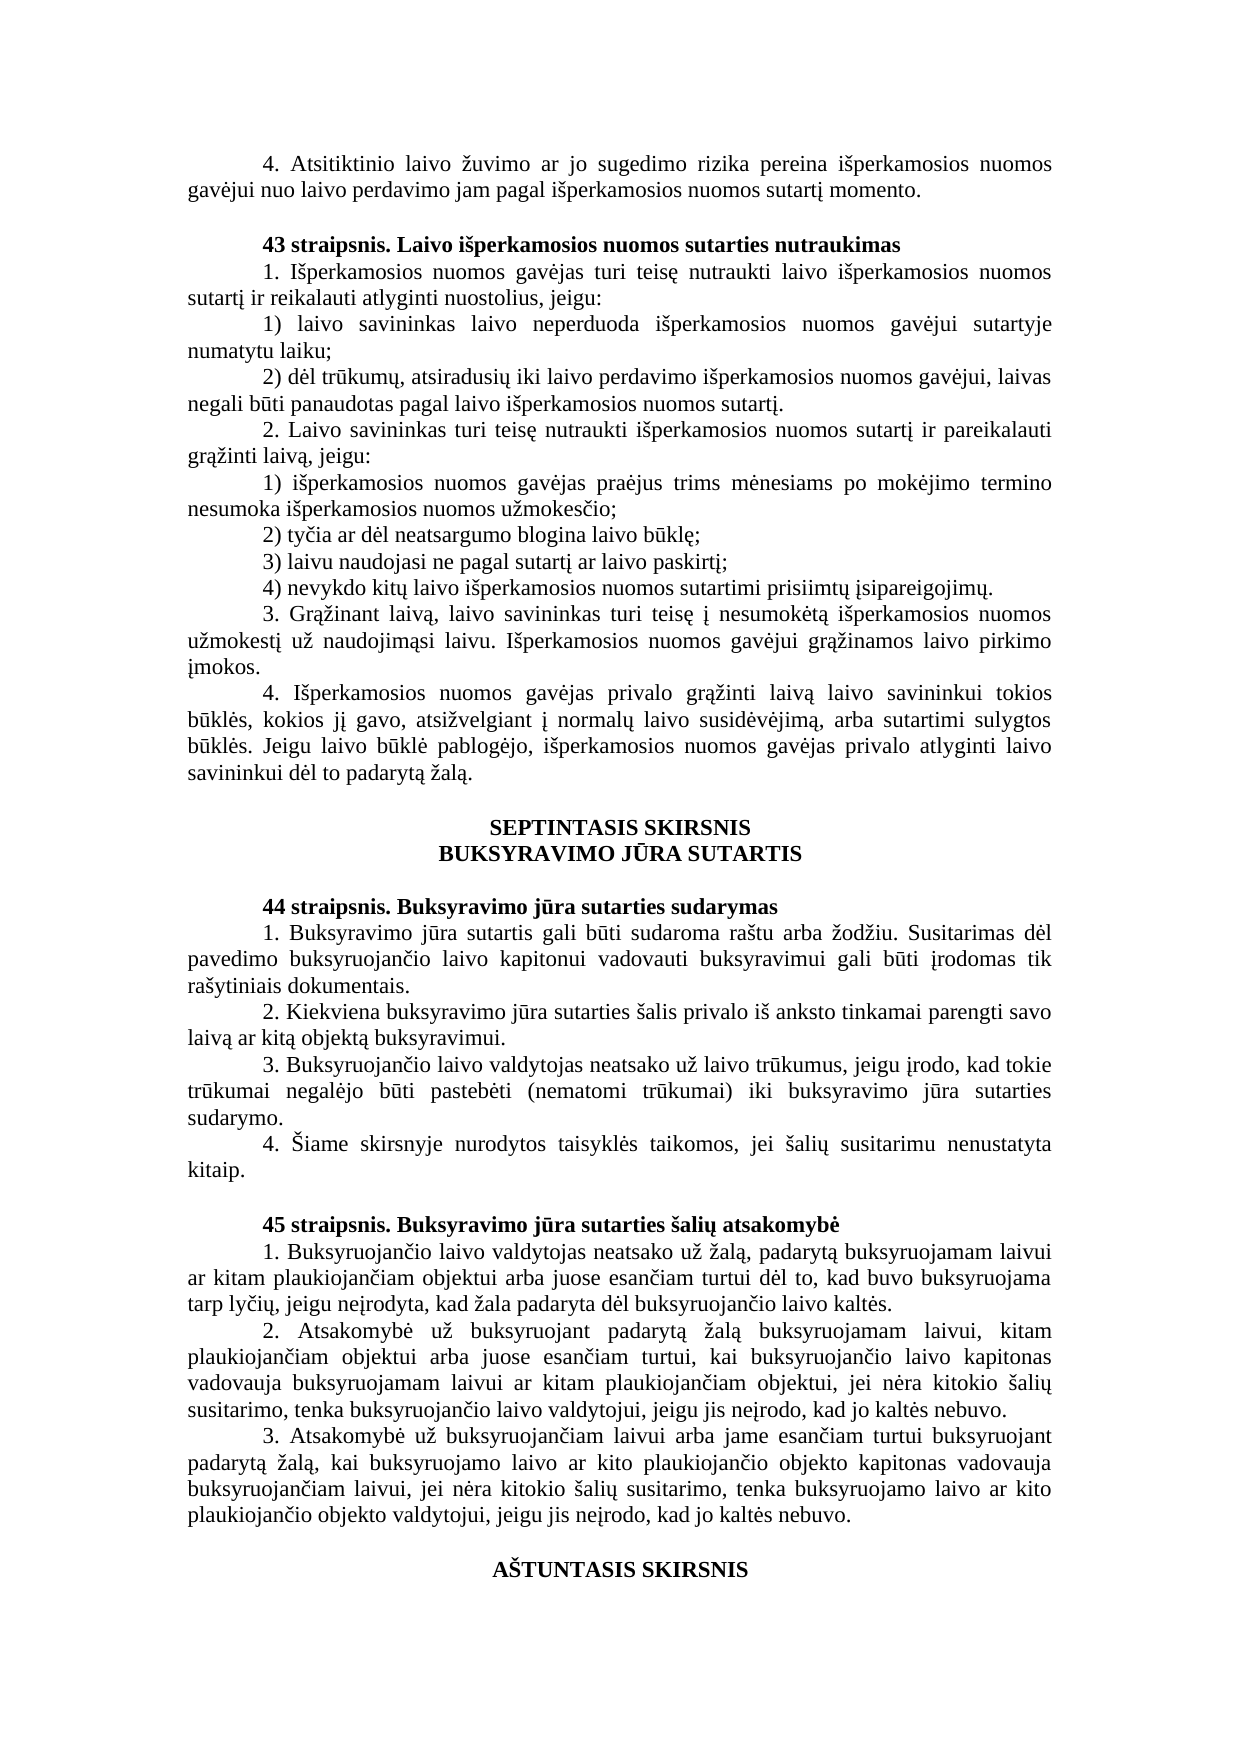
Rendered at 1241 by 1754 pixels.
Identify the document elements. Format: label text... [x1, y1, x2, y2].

text 4. Išperkamosios nuomos gavėjas privalo grąžinti laivą laivo savininkui tokios būklės, kokios jį gavo, atsižvelgiant į normalų laivo susidėvėjimą, arba sutartimi sulygtos būklės. Jeigu laivo būklė pablogėjo, išperkamosios nuomos gavėjas privalo atlyginti laivo savininkui dėl to padarytą žalą. [187, 679, 1053, 785]
text 2. Laivo savininkas turi teisę nutraukti išperkamosios nuomos sutartį ir pareikalauti grąžinti laivą, jeigu: [187, 416, 1053, 469]
text 3. Grąžinant laivą, laivo savininkas turi teisę į nesumokėtą išperkamosios nuomos užmokestį už naudojimąsi laivu. Išperkamosios nuomos gavėjui grąžinamos laivo pirkimo įmokos. [187, 600, 1053, 679]
text 4. Atsitiktinio laivo žuvimo ar jo sugedimo rizika pereina išperkamosios nuomos gavėjui nuo laivo perdavimo jam pagal išperkamosios nuomos sutartį momento. [187, 150, 1053, 203]
text AŠTUNTASIS SKIRSNIS [187, 1556, 1053, 1583]
text 2) tyčia ar dėl neatsargumo blogina laivo būklę; [187, 521, 1053, 548]
text 1) laivo savininkas laivo neperduoda išperkamosios nuomos gavėjui sutartyje numatytu laiku; [187, 311, 1053, 363]
text 1. Buksyruojančio laivo valdytojas neatsako už žalą, padarytą buksyruojamam laivui ar kitam plaukiojančiam objektui arba juose esančiam turtui dėl to, kad buvo buksyruojama tarp lyčių, jeigu neįrodyta, kad žala padaryta dėl buksyruojančio laivo kaltės. [187, 1238, 1053, 1317]
text 4) nevykdo kitų laivo išperkamosios nuomos sutartimi prisiimtų įsipareigojimų. [187, 574, 1053, 600]
text 1. Buksyravimo jūra sutartis gali būti sudaroma raštu arba žodžiu. Susitarimas dėl pavedimo buksyruojančio laivo kapitonui vadovauti buksyravimui gali būti įrodomas tik rašytiniais dokumentais. [187, 919, 1053, 998]
text 3. Atsakomybė už buksyruojančiam laivui arba jame esančiam turtui buksyruojant padarytą žalą, kai buksyruojamo laivo ar kito plaukiojančio objekto kapitonas vadovauja buksyruojančiam laivui, jei nėra kitokio šalių susitarimo, tenka buksyruojamo laivo ar kito plaukiojančio objekto valdytojui, jeigu jis neįrodo, kad jo kaltės nebuvo. [187, 1422, 1053, 1528]
text 2. Kiekviena buksyravimo jūra sutarties šalis privalo iš anksto tinkamai parengti savo laivą ar kitą objektą buksyravimui. [187, 998, 1053, 1051]
text 4. Šiame skirsnyje nurodytos taisyklės taikomos, jei šalių susitarimu nenustatyta kitaip. [187, 1130, 1053, 1183]
text BUKSYRAVIMO JŪRA SUTARTIS [187, 840, 1053, 866]
text 2. Atsakomybė už buksyruojant padarytą žalą buksyruojamam laivui, kitam plaukiojančiam objektui arba juose esančiam turtui, kai buksyruojančio laivo kapitonas vadovauja buksyruojamam laivui ar kitam plaukiojančiam objektui, jei nėra kitokio šalių susitarimo, tenka buksyruojančio laivo valdytojui, jeigu jis neįrodo, kad jo kaltės nebuvo. [187, 1317, 1053, 1422]
text 43 straipsnis. Laivo išperkamosios nuomos sutarties nutraukimas [187, 231, 1053, 258]
text SEPTINTASIS SKIRSNIS [187, 814, 1053, 840]
text 1. Išperkamosios nuomos gavėjas turi teisę nutraukti laivo išperkamosios nuomos sutartį ir reikalauti atlyginti nuostolius, jeigu: [187, 258, 1053, 311]
text 45 straipsnis. Buksyravimo jūra sutarties šalių atsakomybė [187, 1211, 1053, 1238]
text 3. Buksyruojančio laivo valdytojas neatsako už laivo trūkumus, jeigu įrodo, kad tokie trūkumai negalėjo būti pastebėti (nematomi trūkumai) iki buksyravimo jūra sutarties sudarymo. [187, 1051, 1053, 1130]
text 3) laivu naudojasi ne pagal sutartį ar laivo paskirtį; [187, 548, 1053, 574]
text 2) dėl trūkumų, atsiradusių iki laivo perdavimo išperkamosios nuomos gavėjui, laivas negali būti panaudotas pagal laivo išperkamosios nuomos sutartį. [187, 363, 1053, 416]
text 44 straipsnis. Buksyravimo jūra sutarties sudarymas [187, 893, 1053, 919]
text 1) išperkamosios nuomos gavėjas praėjus trims mėnesiams po mokėjimo termino nesumoka išperkamosios nuomos užmokesčio; [187, 469, 1053, 521]
